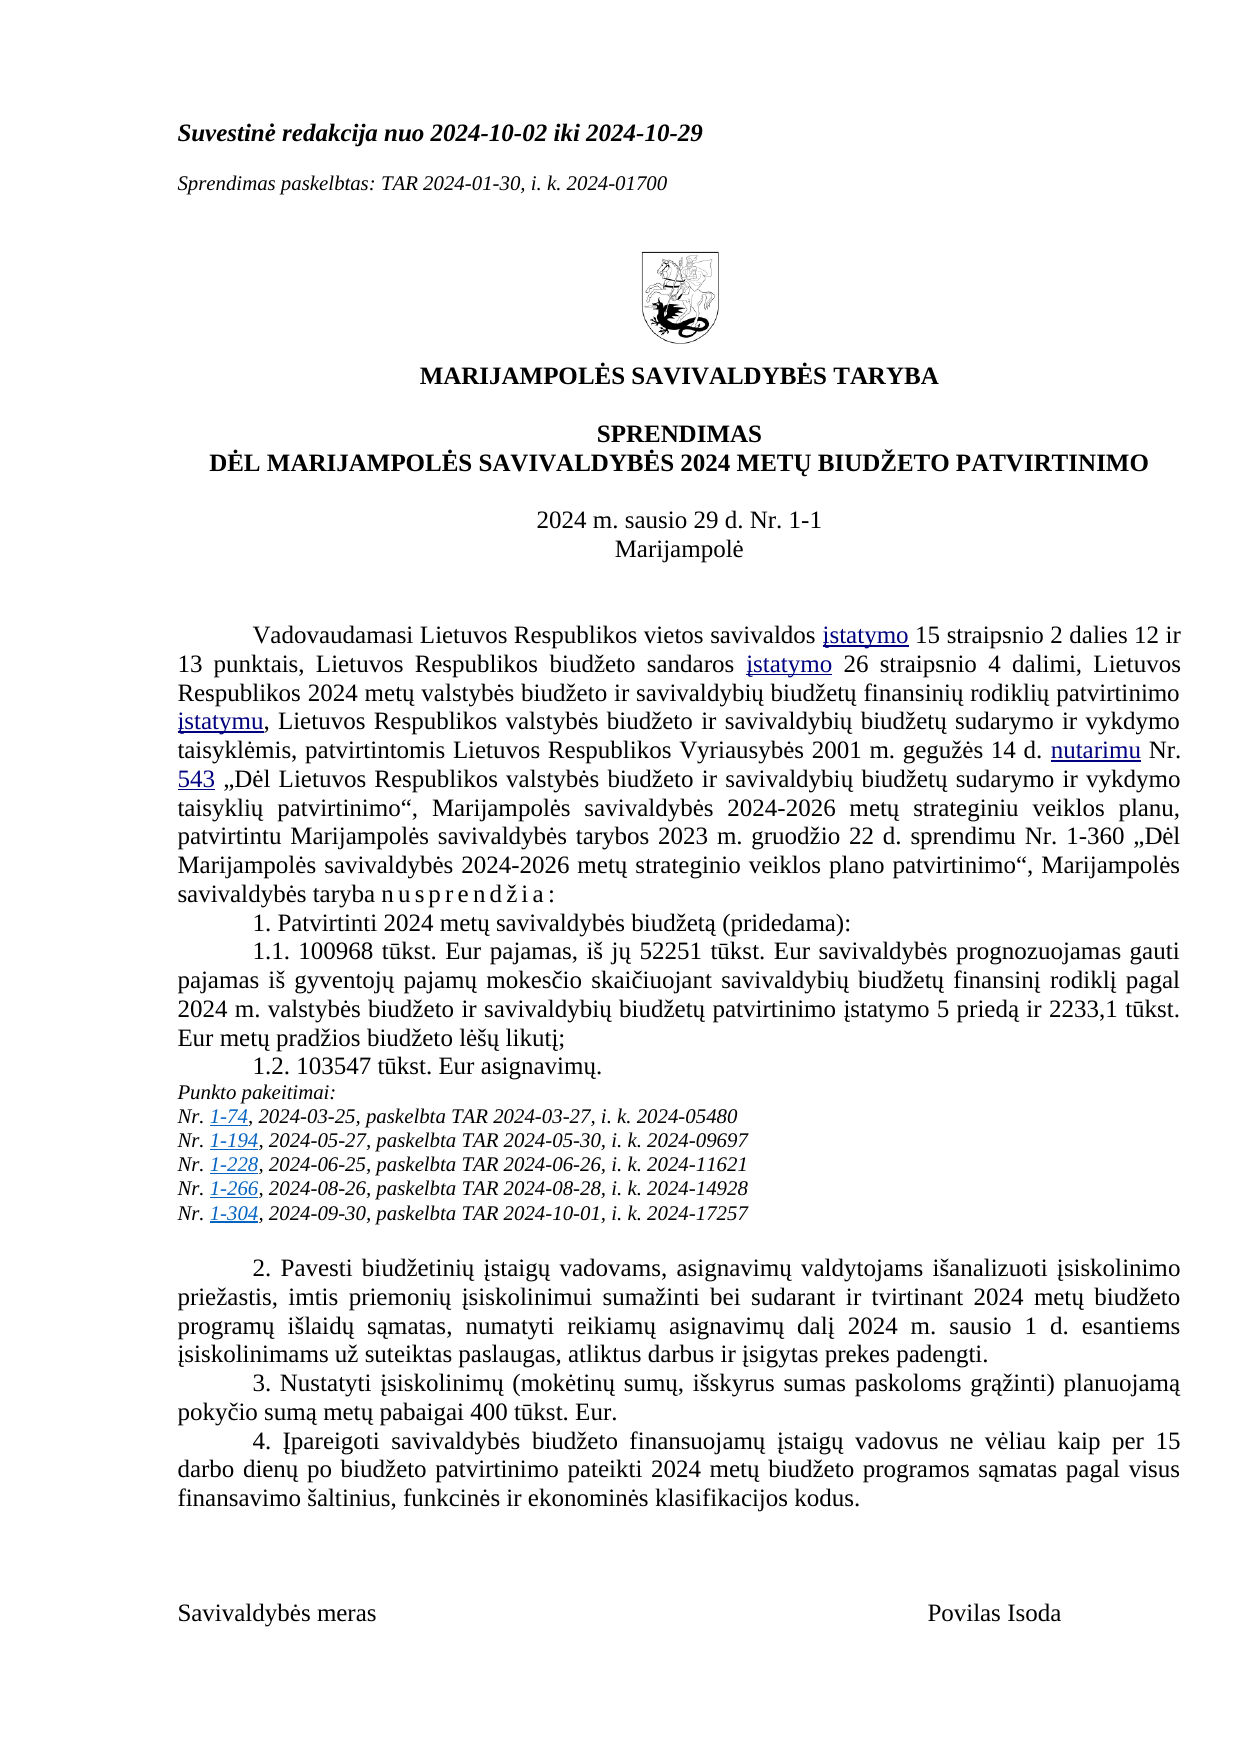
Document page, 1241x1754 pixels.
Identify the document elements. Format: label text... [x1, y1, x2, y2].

text Nr. 1-194, 2024-05-27, paskelbta TAR 2024-05-30, i. k. 2024-09697 [177, 1128, 1181, 1152]
text Nr. 1-266, 2024-08-26, paskelbta TAR 2024-08-28, i. k. 2024-14928 [177, 1176, 1181, 1200]
text 2. Pavesti biudžetinių įstaigų vadovams, asignavimų valdytojams išanalizuoti įsiskolinimo priežastis, imtis priemonių įsiskolinimui sumažinti bei sudarant ir tvirtinant 2024 metų biudžeto programų išlaidų sąmatas, numatyti reikiamų asignavimų dalį 2024 m. sausio 1 d. esantiems įsiskolinimams už suteiktas paslaugas, atliktus darbus ir įsigytas prekes padengti. [177, 1253, 1181, 1368]
text Marijampolė [177, 534, 1181, 563]
text Punkto pakeitimai: [177, 1080, 1181, 1104]
text SPRENDIMAS [177, 419, 1181, 448]
text Savivaldybės meras Povilas Isoda [177, 1598, 1181, 1627]
text 2024 m. sausio 29 d. Nr. 1-1 [177, 505, 1181, 534]
text Nr. 1-74, 2024-03-25, paskelbta TAR 2024-03-27, i. k. 2024-05480 [177, 1104, 1181, 1128]
text Suvestinė redakcija nuo 2024-10-02 iki 2024-10-29 [177, 118, 1181, 147]
text Sprendimas paskelbtas: TAR 2024-01-30, i. k. 2024-01700 [177, 171, 1181, 195]
text 1. Patvirtinti 2024 metų savivaldybės biudžetą (pridedama): [177, 908, 1181, 936]
text DĖL MARIJAMPOLĖS SAVIVALDYBĖS 2024 METŲ BIUDŽETO PATVIRTINIMO [177, 448, 1181, 476]
text 4. Įpareigoti savivaldybės biudžeto finansuojamų įstaigų vadovus ne vėliau kaip per 15 darbo dienų po biudžeto patvirtinimo pateikti 2024 metų biudžeto programos sąmatas pagal visus finansavimo šaltinius, funkcinės ir ekonominės klasifikacijos kodus. [177, 1426, 1181, 1512]
text 1.1. 100968 tūkst. Eur pajamas, iš jų 52251 tūkst. Eur savivaldybės prognozuojamas gauti pajamas iš gyventojų pajamų mokesčio skaičiuojant savivaldybių biudžetų finansinį rodiklį pagal 2024 m. valstybės biudžeto ir savivaldybių biudžetų patvirtinimo įstatymo 5 priedą ir 2233,1 tūkst. Eur metų pradžios biudžeto lėšų likutį; [177, 936, 1181, 1051]
text Vadovaudamasi Lietuvos Respublikos vietos savivaldos įstatymo 15 straipsnio 2 dalies 12 ir 13 punktais, Lietuvos Respublikos biudžeto sandaros įstatymo 26 straipsnio 4 dalimi, Lietuvos Respublikos 2024 metų valstybės biudžeto ir savivaldybių biudžetų finansinių rodiklių patvirtinimo įstatymu, Lietuvos Respublikos valstybės biudžeto ir savivaldybių biudžetų sudarymo ir vykdymo taisyklėmis, patvirtintomis Lietuvos Respublikos Vyriausybės 2001 m. gegužės 14 d. nutarimu Nr. 543 „Dėl Lietuvos Respublikos valstybės biudžeto ir savivaldybių biudžetų sudarymo ir vykdymo taisyklių patvirtinimo“, Marijampolės savivaldybės 2024-2026 metų strateginiu veiklos planu, patvirtintu Marijampolės savivaldybės tarybos 2023 m. gruodžio 22 d. sprendimu Nr. 1-360 „Dėl Marijampolės savivaldybės 2024-2026 metų strateginio veiklos plano patvirtinimo“, Marijampolės savivaldybės taryba nusprendžia: [177, 620, 1181, 908]
text 1.2. 103547 tūkst. Eur asignavimų. [177, 1051, 1181, 1080]
text Nr. 1-228, 2024-06-25, paskelbta TAR 2024-06-26, i. k. 2024-11621 [177, 1152, 1181, 1176]
text Nr. 1-304, 2024-09-30, paskelbta TAR 2024-10-01, i. k. 2024-17257 [177, 1200, 1181, 1224]
text MARIJAMPOLĖS SAVIVALDYBĖS TARYBA [177, 361, 1181, 390]
text 3. Nustatyti įsiskolinimų (mokėtinų sumų, išskyrus sumas paskoloms grąžinti) planuojamą pokyčio sumą metų pabaigai 400 tūkst. Eur. [177, 1368, 1181, 1426]
